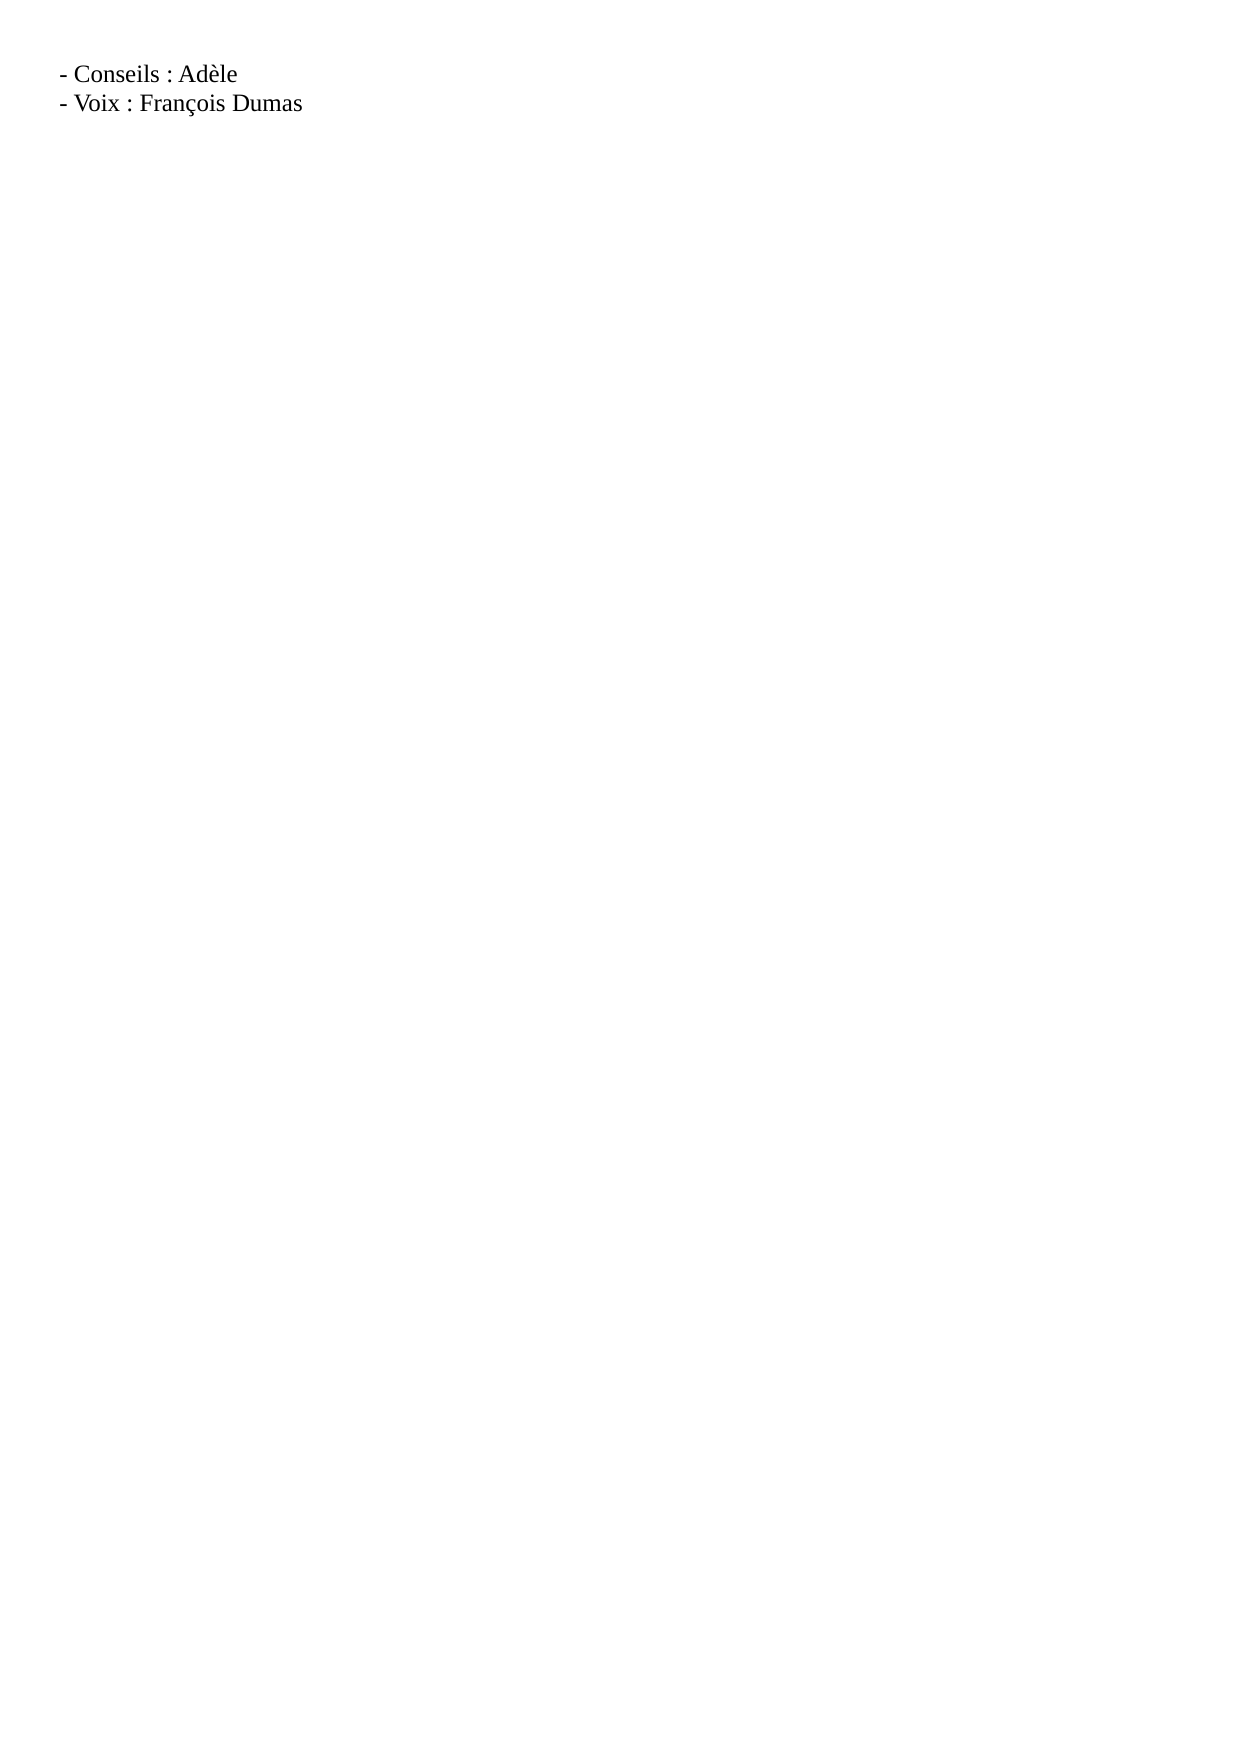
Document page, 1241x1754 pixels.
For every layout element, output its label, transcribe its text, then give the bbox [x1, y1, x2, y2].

text - Conseils : Adèle [59, 59, 1181, 88]
text - Voix : François Dumas [59, 88, 1181, 117]
